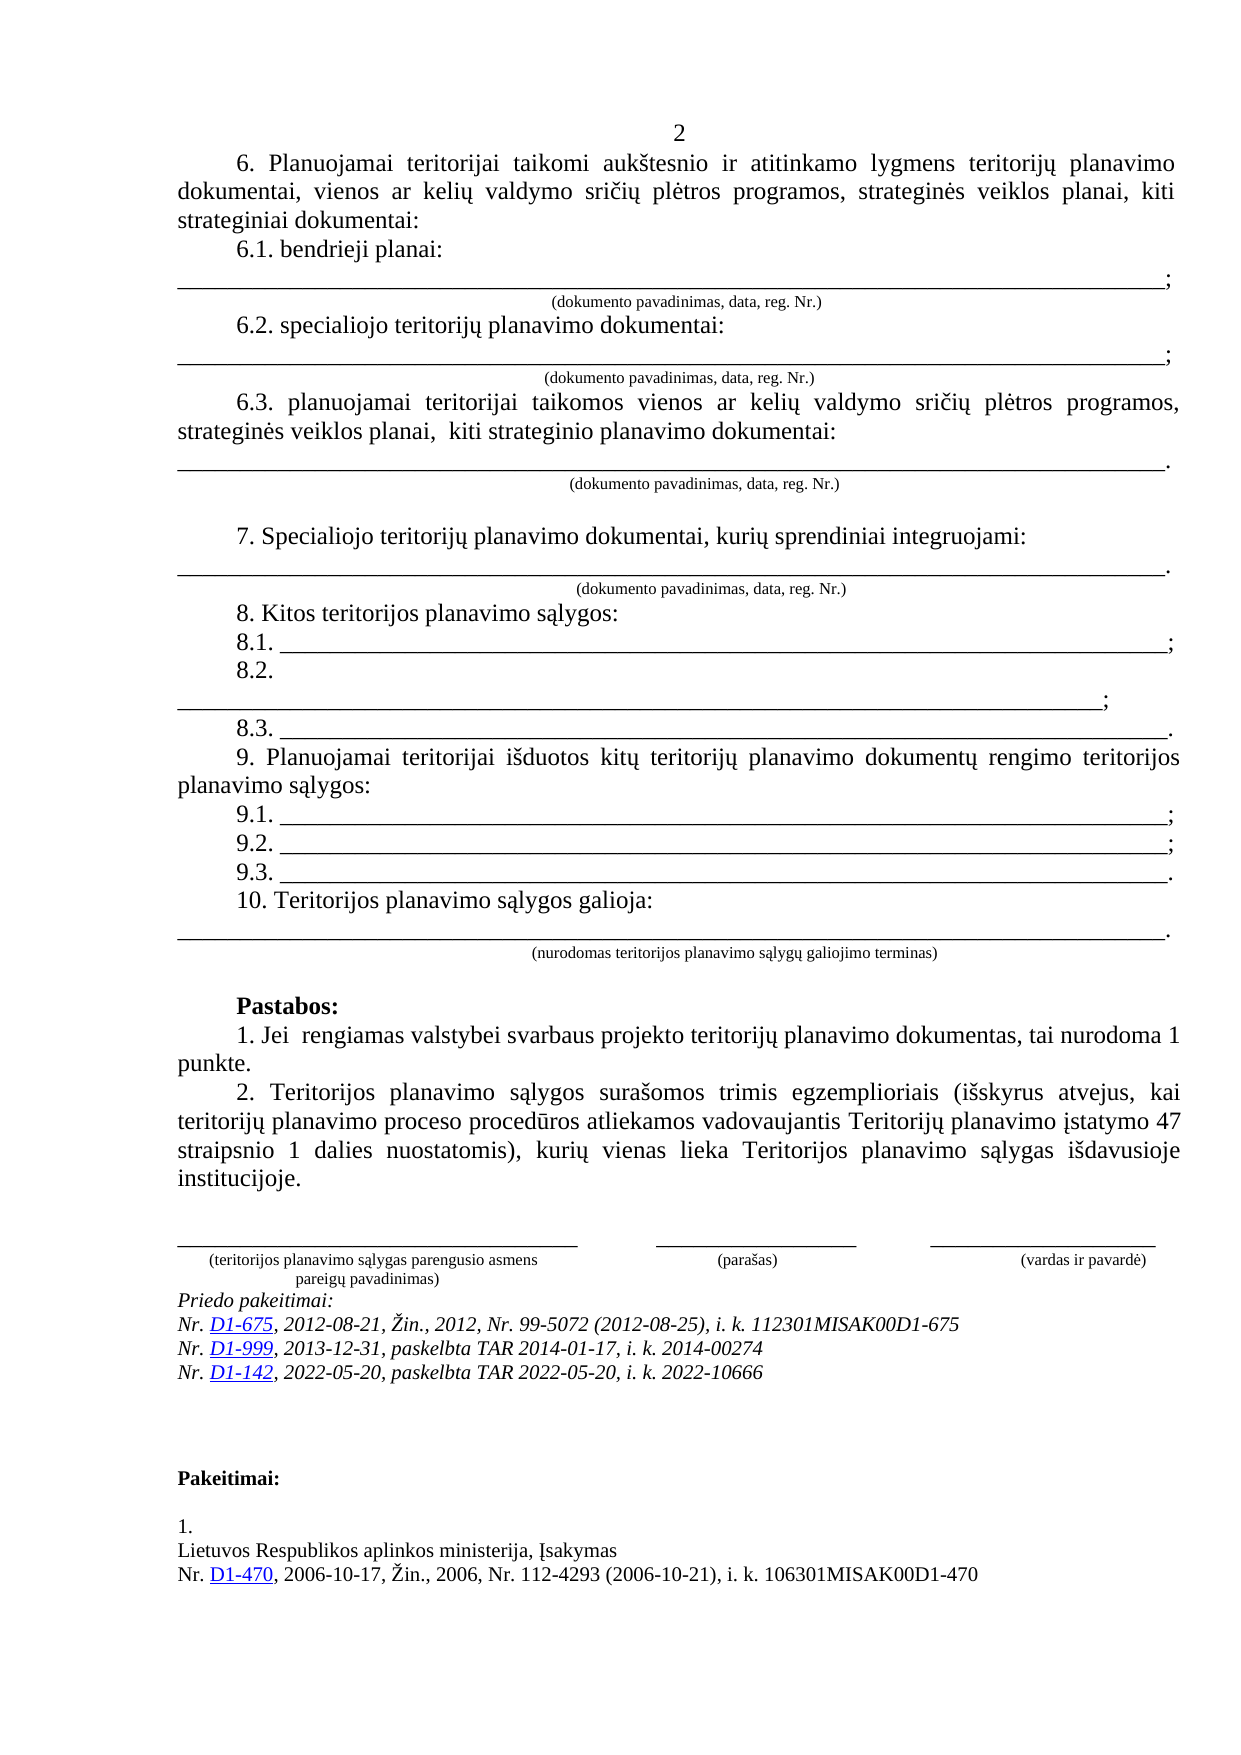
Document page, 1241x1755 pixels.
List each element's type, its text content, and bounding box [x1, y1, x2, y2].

text _______________________________________________________________________________. [177, 445, 1181, 473]
text 9. Planuojamai teritorijai išduotos kitų teritorijų planavimo dokumentų rengimo teritorijos planavimo sąlygos: [177, 742, 1181, 799]
text Nr. D1-470, 2006-10-17, Žin., 2006, Nr. 112-4293 (2006-10-21), i. k. 106301MISAK00D1-470 [177, 1562, 1181, 1586]
text ________________________________ ________________ __________________ [177, 1221, 1181, 1250]
text 8.2. __________________________________________________________________________; [177, 656, 1181, 713]
text 8. Kitos teritorijos planavimo sąlygos: [177, 598, 1181, 627]
text Lietuvos Respublikos aplinkos ministerija, Įsakymas [177, 1538, 1181, 1562]
text Pastabos: [177, 991, 1181, 1020]
text pareigų pavadinimas) [251, 1269, 1181, 1288]
text _______________________________________________________________________________. [177, 550, 1181, 579]
text 6. Planuojamai teritorijai taikomi aukštesnio ir atitinkamo lygmens teritorijų planavimo dokumentai, vienos ar kelių valdymo sričių plėtros programos, strateginės veiklos planai, kiti strateginiai dokumentai: [177, 148, 1176, 234]
text 1. [177, 1514, 1181, 1538]
text (dokumento pavadinimas, data, reg. Nr.) [177, 368, 1181, 387]
text (nurodomas teritorijos planavimo sąlygų galiojimo terminas) [177, 943, 1181, 962]
text (dokumento pavadinimas, data, reg. Nr.) [177, 579, 1181, 598]
text 9.3. _______________________________________________________________________. [177, 857, 1181, 886]
text Nr. D1-999, 2013-12-31, paskelbta TAR 2014-01-17, i. k. 2014-00274 [177, 1336, 1181, 1360]
text 10. Teritorijos planavimo sąlygos galioja: [177, 886, 1181, 914]
text Pakeitimai: [177, 1466, 1181, 1490]
text (dokumento pavadinimas, data, reg. Nr.) [177, 291, 1181, 311]
text (dokumento pavadinimas, data, reg. Nr.) [177, 473, 1181, 493]
text 8.3. _______________________________________________________________________. [177, 713, 1181, 742]
text 6.3. planuojamai teritorijai taikomos vienos ar kelių valdymo sričių plėtros programos, strateginės veiklos planai, kiti strateginio planavimo dokumentai: [177, 387, 1181, 445]
text 2. Teritorijos planavimo sąlygos surašomos trimis egzemplioriais (išskyrus atvejus, kai teritorijų planavimo proceso procedūros atliekamos vadovaujantis Teritorijų planavimo įstatymo 47 straipsnio 1 dalies nuostatomis), kurių vienas lieka Teritorijos planavimo sąlygas išdavusioje institucijoje. [177, 1077, 1181, 1192]
text 6.1. bendrieji planai: _______________________________________________________________________________; [177, 234, 1181, 291]
text 7. Specialiojo teritorijų planavimo dokumentai, kurių sprendiniai integruojami: [177, 521, 1181, 550]
text (teritorijos planavimo sąlygas parengusio asmens (parašas) (vardas ir pavardė) [177, 1250, 1181, 1269]
text 9.1. _______________________________________________________________________; [177, 799, 1181, 828]
text Priedo pakeitimai: [177, 1288, 1181, 1312]
text 9.2. _______________________________________________________________________; [177, 828, 1181, 857]
text _______________________________________________________________________________. [177, 914, 1181, 943]
text 6.2. specialiojo teritorijų planavimo dokumentai: [177, 311, 1181, 339]
text 8.1. _______________________________________________________________________; [177, 627, 1181, 656]
text 1. Jei rengiamas valstybei svarbaus projekto teritorijų planavimo dokumentas, tai nurodoma 1 punkte. [177, 1020, 1181, 1077]
text Nr. D1-142, 2022-05-20, paskelbta TAR 2022-05-20, i. k. 2022-10666 [177, 1360, 1181, 1384]
text Nr. D1-675, 2012-08-21, Žin., 2012, Nr. 99-5072 (2012-08-25), i. k. 112301MISAK00D1-675 [177, 1312, 1181, 1336]
text _______________________________________________________________________________; [177, 339, 1181, 368]
